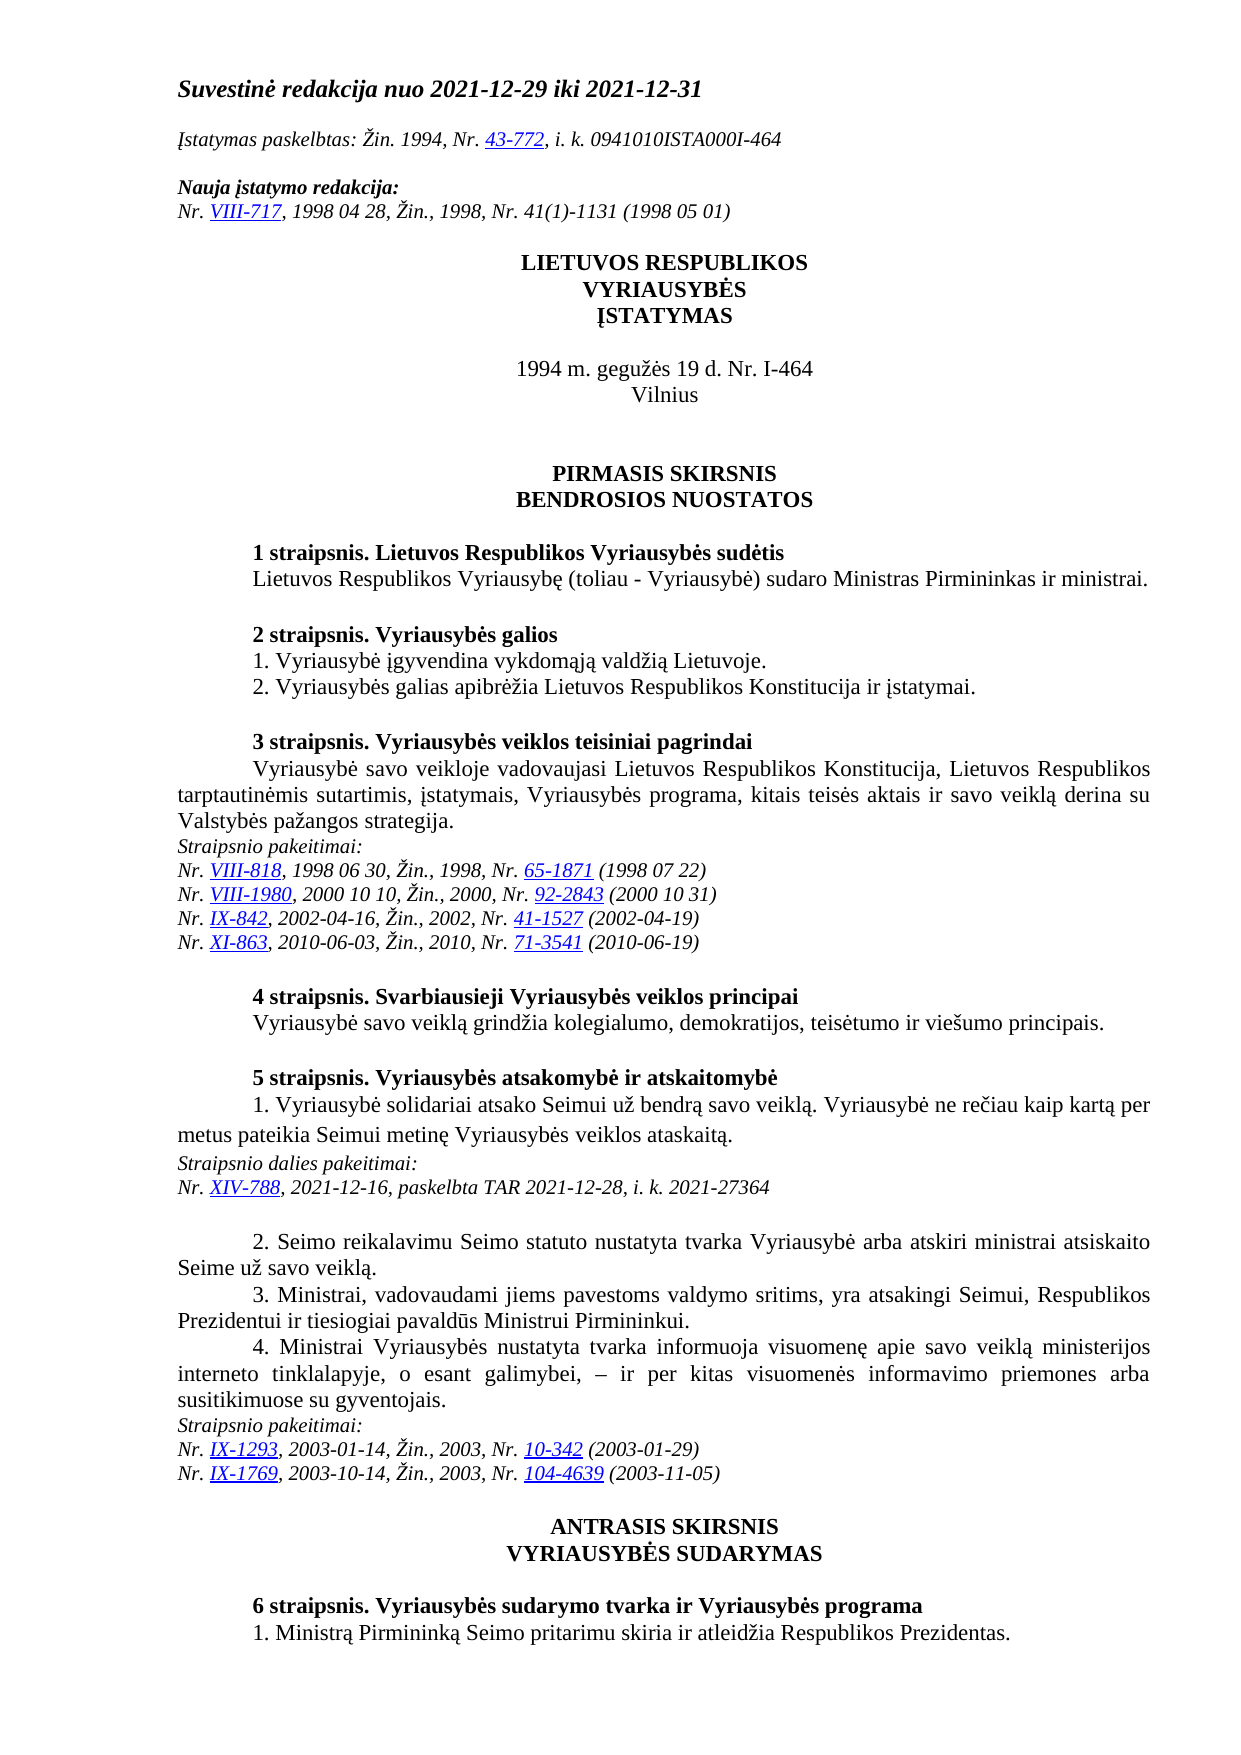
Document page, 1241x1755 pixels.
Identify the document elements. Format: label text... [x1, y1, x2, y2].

text 4 straipsnis. Svarbiausieji Vyriausybės veiklos principai [177, 983, 1152, 1009]
text 6 straipsnis. Vyriausybės sudarymo tvarka ir Vyriausybės programa [177, 1592, 1152, 1619]
text BENDROSIOS NUOSTATOS [177, 486, 1152, 513]
text LIETUVOS RESPUBLIKOS VYRIAUSYBĖS ĮSTATYMAS [177, 249, 1152, 328]
text Nr. IX-1769, 2003-10-14, Žin., 2003, Nr. 104-4639 (2003-11-05) [177, 1461, 1152, 1485]
text PirmasIS skirsnis [177, 460, 1152, 486]
text 1. Vyriausybė solidariai atsako Seimui už bendrą savo veiklą. Vyriausybė ne rečiau kaip kartą per metus pateikia Seimui metinę Vyriausybės veiklos ataskaitą. [177, 1091, 1152, 1147]
text Nr. VIII-818, 1998 06 30, Žin., 1998, Nr. 65-1871 (1998 07 22) [177, 858, 1152, 882]
text 5 straipsnis. Vyriausybės atsakomybė ir atskaitomybė [177, 1064, 1152, 1091]
text AntrasIS skirsnis [177, 1513, 1152, 1540]
text Straipsnio dalies pakeitimai: [177, 1151, 1152, 1175]
text Nr. XI-863, 2010-06-03, Žin., 2010, Nr. 71-3541 (2010-06-19) [177, 930, 1152, 954]
text Lietuvos Respublikos Vyriausybę (toliau - Vyriausybė) sudaro Ministras Pirmininkas ir ministrai. [177, 566, 1152, 592]
text Vilnius [177, 381, 1152, 407]
text Straipsnio pakeitimai: [177, 1412, 1152, 1437]
text Nr. IX-1293, 2003-01-14, Žin., 2003, Nr. 10-342 (2003-01-29) [177, 1437, 1152, 1461]
text 2. Seimo reikalavimu Seimo statuto nustatyta tvarka Vyriausybė arba atskiri ministrai atsiskaito Seime už savo veiklą. [177, 1228, 1152, 1281]
text Vyriausybė savo veiklą grindžia kolegialumo, demokratijos, teisėtumo ir viešumo principais. [177, 1009, 1152, 1036]
text Įstatymas paskelbtas: Žin. 1994, Nr. 43-772, i. k. 0941010ISTA000I-464 [177, 127, 1152, 151]
text 4. Ministrai Vyriausybės nustatyta tvarka informuoja visuomenę apie savo veiklą ministerijos interneto tinklalapyje, o esant galimybei, – ir per kitas visuomenės informavimo priemones arba susitikimuose su gyventojais. [177, 1333, 1152, 1412]
text 3. Ministrai, vadovaudami jiems pavestoms valdymo sritims, yra atsakingi Seimui, Respublikos Prezidentui ir tiesiogiai pavaldūs Ministrui Pirmininkui. [177, 1281, 1152, 1333]
text Suvestinė redakcija nuo 2021-12-29 iki 2021-12-31 [177, 74, 1152, 103]
text Nr. XIV-788, 2021-12-16, paskelbta TAR 2021-12-28, i. k. 2021-27364 [177, 1175, 1152, 1199]
text 1. Vyriausybė įgyvendina vykdomąją valdžią Lietuvoje. [177, 647, 1152, 673]
text Straipsnio pakeitimai: [177, 834, 1152, 858]
text 1 straipsnis. Lietuvos Respublikos Vyriausybės sudėtis [177, 539, 1152, 566]
text VYRIAUSYBĖS SUDARYMAS [177, 1540, 1152, 1566]
text Nr. VIII-1980, 2000 10 10, Žin., 2000, Nr. 92-2843 (2000 10 31) [177, 882, 1152, 906]
text 1994 m. gegužės 19 d. Nr. I-464 [177, 355, 1152, 381]
text Nauja įstatymo redakcija: [177, 175, 1152, 199]
text 1. Ministrą Pirmininką Seimo pritarimu skiria ir atleidžia Respublikos Prezidentas. [177, 1619, 1152, 1645]
text 2. Vyriausybės galias apibrėžia Lietuvos Respublikos Konstitucija ir įstatymai. [177, 673, 1152, 700]
text Nr. VIII-717, 1998 04 28, Žin., 1998, Nr. 41(1)-1131 (1998 05 01) [177, 199, 1152, 223]
text 2 straipsnis. Vyriausybės galios [177, 621, 1152, 647]
text Nr. IX-842, 2002-04-16, Žin., 2002, Nr. 41-1527 (2002-04-19) [177, 906, 1152, 930]
text Vyriausybė savo veikloje vadovaujasi Lietuvos Respublikos Konstitucija, Lietuvos Respublikos tarptautinėmis sutartimis, įstatymais, Vyriausybės programa, kitais teisės aktais ir savo veiklą derina su Valstybės pažangos strategija. [177, 755, 1152, 834]
text 3 straipsnis. Vyriausybės veiklos teisiniai pagrindai [177, 728, 1152, 755]
